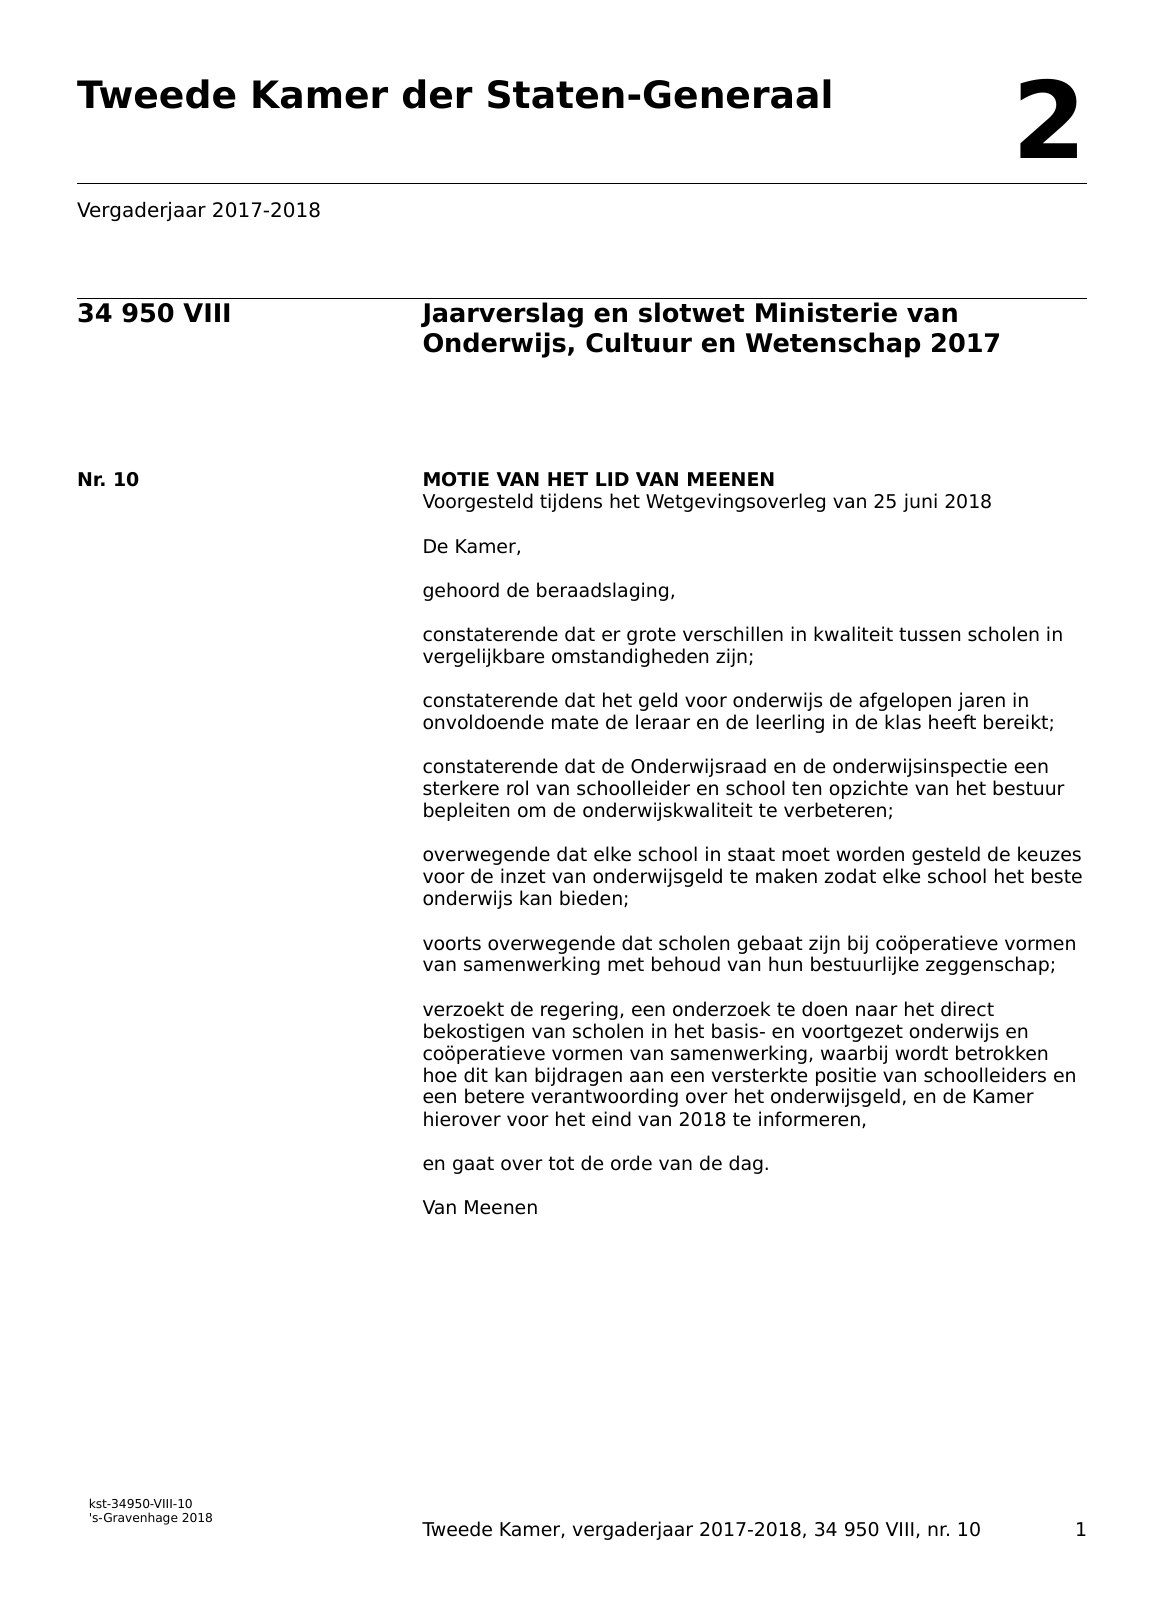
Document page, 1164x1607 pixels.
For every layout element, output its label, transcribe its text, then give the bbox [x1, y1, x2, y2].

table_header Tweede Kamer der Staten-Generaal [77, 59, 886, 183]
text overwegende dat elke school in staat moet worden gesteld de keuzes voor de inzet van onderwijsgeld te maken zodat elke school het beste onderwijs kan bieden; [422, 844, 1087, 910]
text Van Meenen [422, 1197, 1087, 1219]
text constaterende dat er grote verschillen in kwaliteit tussen scholen in vergelijkbare omstandigheden zijn; [422, 624, 1087, 668]
text 's-Gravenhage 2018 [88, 1511, 323, 1525]
text kst-34950-VIII-10 [88, 1497, 323, 1511]
table_header 2 [886, 59, 1087, 183]
text constaterende dat het geld voor onderwijs de afgelopen jaren in onvoldoende mate de leraar en de leerling in de klas heeft bereikt; [422, 690, 1087, 734]
table_cell Vergaderjaar 2017-2018 [77, 184, 1087, 298]
subtitle Nr. 10 MOTIE VAN HET LID VAN MEENEN [77, 469, 1087, 491]
text en gaat over tot de orde van de dag. [422, 1153, 1087, 1174]
subtitle 34 950 VIII Jaarverslag en slotwet Ministerie van Onderwijs, Cultuur en Wetenschap 2017 [77, 299, 1087, 358]
text verzoekt de regering, een onderzoek te doen naar het direct bekostigen van scholen in het basis- en voortgezet onderwijs en coöperatieve vormen van samenwerking, waarbij wordt betrokken hoe dit kan bijdragen aan een versterkte positie van schoolleiders en een betere verantwoording over het onderwijsgeld, en de Kamer hierover voor het eind van 2018 te informeren, [422, 998, 1087, 1130]
text Voorgesteld tijdens het Wetgevingsoverleg van 25 juni 2018 [422, 491, 1087, 513]
text voorts overwegende dat scholen gebaat zijn bij coöperatieve vormen van samenwerking met behoud van hun bestuurlijke zeggenschap; [422, 932, 1087, 976]
text De Kamer, [422, 536, 1087, 557]
text constaterende dat de Onderwijsraad en de onderwijsinspectie een sterkere rol van schoolleider en school ten opzichte van het bestuur bepleiten om de onderwijskwaliteit te verbeteren; [422, 756, 1087, 822]
text gehoord de beraadslaging, [422, 580, 1087, 602]
